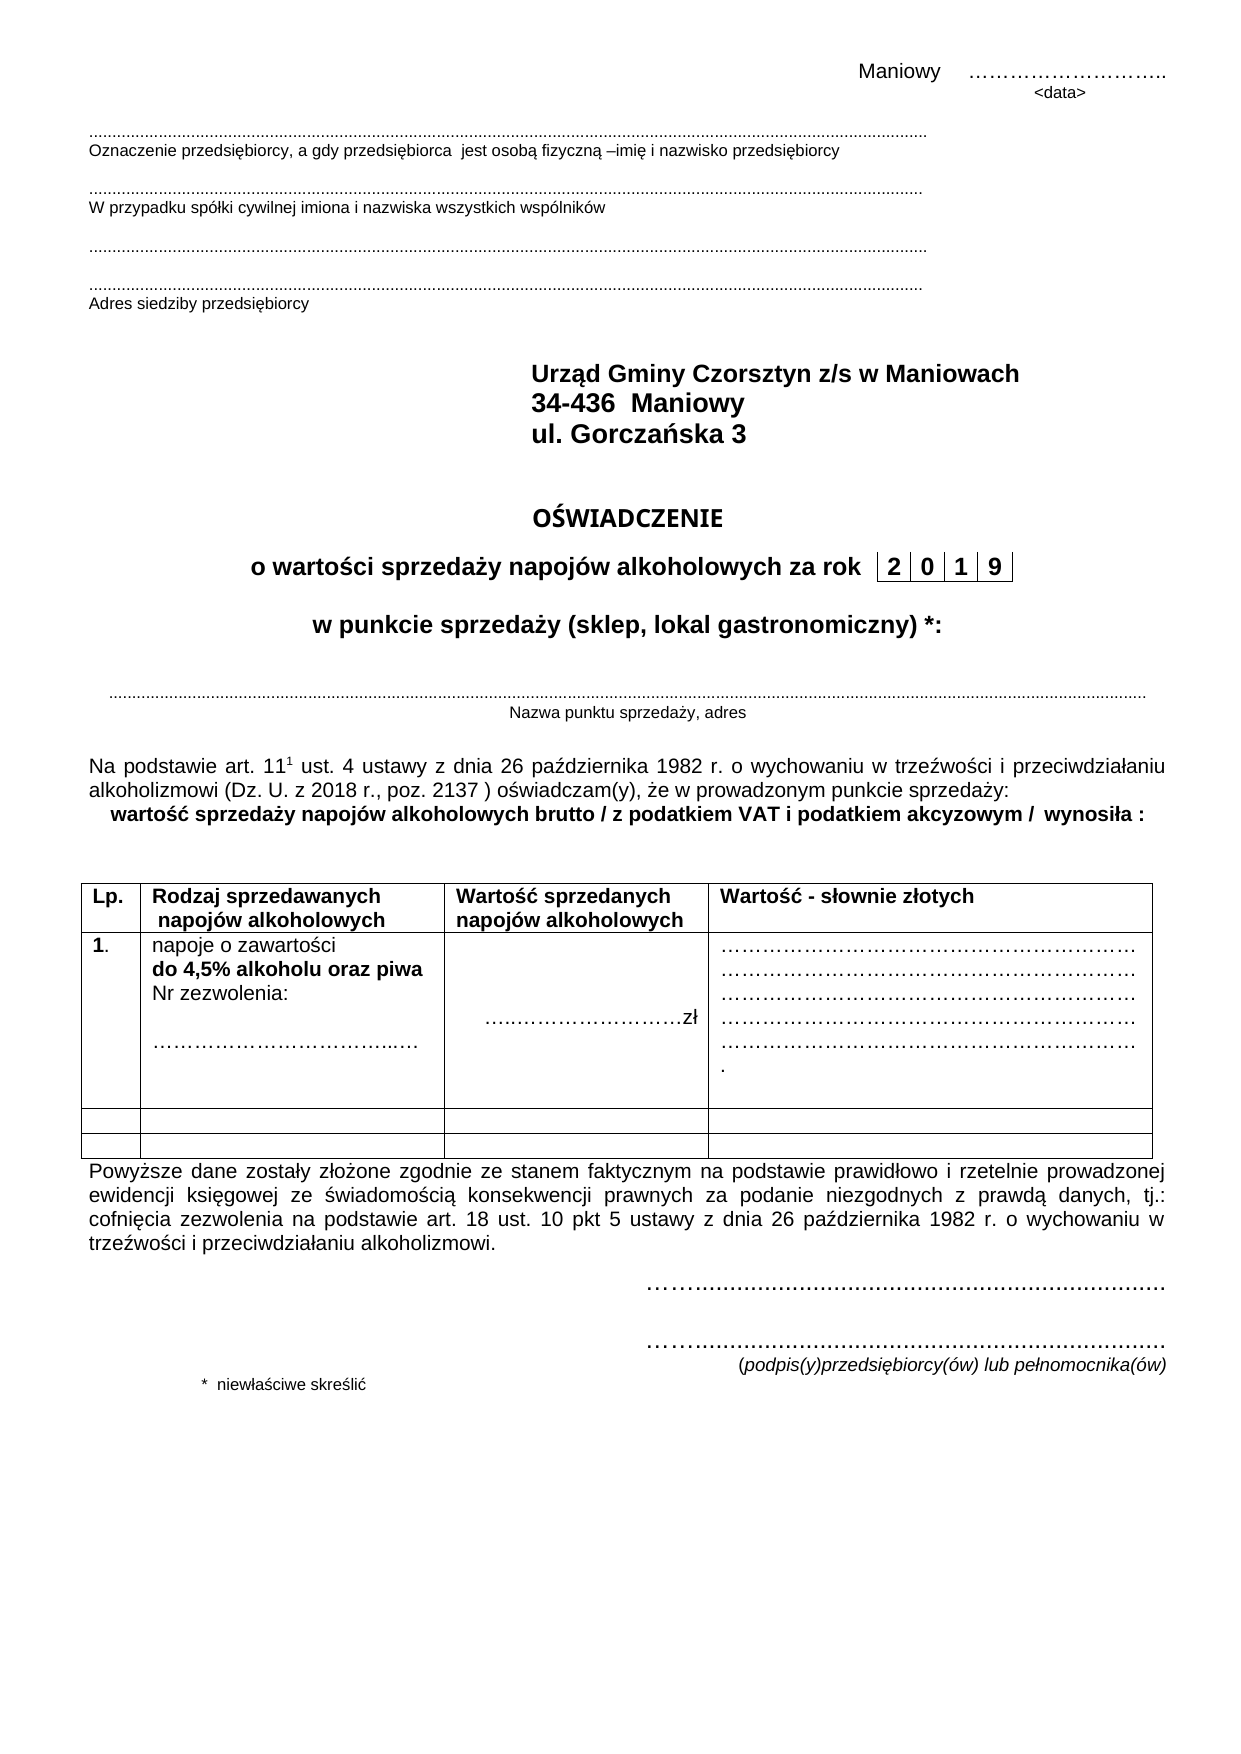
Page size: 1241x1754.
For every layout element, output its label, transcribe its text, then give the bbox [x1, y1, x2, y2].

text Nazwa punktu sprzedaży, adres [89, 702, 1167, 722]
table_header Wartość - słownie złotych [709, 884, 1152, 932]
table_cell [445, 1109, 708, 1133]
text Powyższe dane zostały złożone zgodnie ze stanem faktycznym na podstawie prawidłowo i rzetelnie prowadzonej ewidencji księgowej ze świadomością konsekwencji prawnych za podanie niezgodnych z prawdą danych, tj.: cofnięcia zezwolenia na podstawie art. 18 ust. 10 pkt 5 ustawy z dnia 26 października 1982 r. o wychowaniu w trzeźwości i przeciwdziałaniu alkoholizmowi. [89, 1159, 1167, 1255]
text …….................................................................... [89, 1267, 1167, 1296]
text ..................................................................................................................................................................................... [89, 121, 1167, 141]
table_header o wartości sprzedaży napojów alkoholowych za rok [243, 552, 877, 581]
subtitle 34-436 Maniowy [457, 387, 1167, 418]
subtitle Urząd Gminy Czorsztyn z/s w Maniowach [457, 358, 1167, 387]
text * niewłaściwe skreślić [201, 1375, 1167, 1394]
subtitle OŚWIADCZENIE [89, 501, 1167, 535]
table_header Rodzaj sprzedawanych napojów alkoholowych [141, 884, 444, 932]
table_header 2 [878, 552, 910, 581]
text .................................................................................................................................................................................... [89, 275, 1167, 294]
table_cell [445, 1134, 708, 1158]
text wartość sprzedaży napojów alkoholowych brutto / z podatkiem VAT i podatkiem akcyzowym / wynosiła : [89, 802, 1167, 869]
table_cell …..……………………zł [445, 933, 708, 1108]
table_header 0 [911, 552, 944, 581]
table_cell …………………………………………………………………………………………………………………………………………………………………………………………………………………………………………………………………………. [709, 933, 1152, 1108]
text Oznaczenie przedsiębiorcy, a gdy przedsiębiorca jest osobą fizyczną –imię i nazwisko przedsiębiorcy [89, 141, 1167, 160]
text ................................................................................................................................................................................................................................ [89, 683, 1167, 702]
table_header 1 [945, 552, 977, 581]
text ..................................................................................................................................................................................... [89, 236, 1167, 256]
table_cell [709, 1109, 1152, 1133]
table_cell [82, 1109, 140, 1133]
text <data> [561, 83, 1167, 102]
table_cell [141, 1134, 444, 1158]
table_cell [82, 1134, 140, 1158]
text Maniowy ……………………….. [89, 59, 1167, 83]
table_cell 1. [82, 933, 140, 1108]
text Na podstawie art. 111 ust. 4 ustawy z dnia 26 października 1982 r. o wychowaniu w trzeźwości i przeciwdziałaniu alkoholizmowi (Dz. U. z 2018 r., poz. 2137 ) oświadczam(y), że w prowadzonym punkcie sprzedaży: [89, 754, 1167, 802]
text w punkcie sprzedaży (sklep, lokal gastronomiczny) *: [89, 610, 1167, 639]
subtitle ul. Gorczańska 3 [457, 418, 1167, 450]
table_header Lp. [82, 884, 140, 932]
table_header 9 [978, 552, 1012, 581]
table_cell [709, 1134, 1152, 1158]
text W przypadku spółki cywilnej imiona i nazwiska wszystkich wspólników [89, 198, 1167, 217]
text …….................................................................... [89, 1325, 1167, 1353]
text Adres siedziby przedsiębiorcy [89, 294, 1167, 313]
table_cell napoje o zawartości do 4,5% alkoholu oraz piwa Nr zezwolenia: ……………………………...… [141, 933, 444, 1108]
text .................................................................................................................................................................................... [89, 179, 1167, 198]
table_header Wartość sprzedanych napojów alkoholowych [445, 884, 708, 932]
table_cell [141, 1109, 444, 1133]
text (podpis(y)przedsiębiorcy(ów) lub pełnomocnika(ów) [89, 1353, 1167, 1375]
